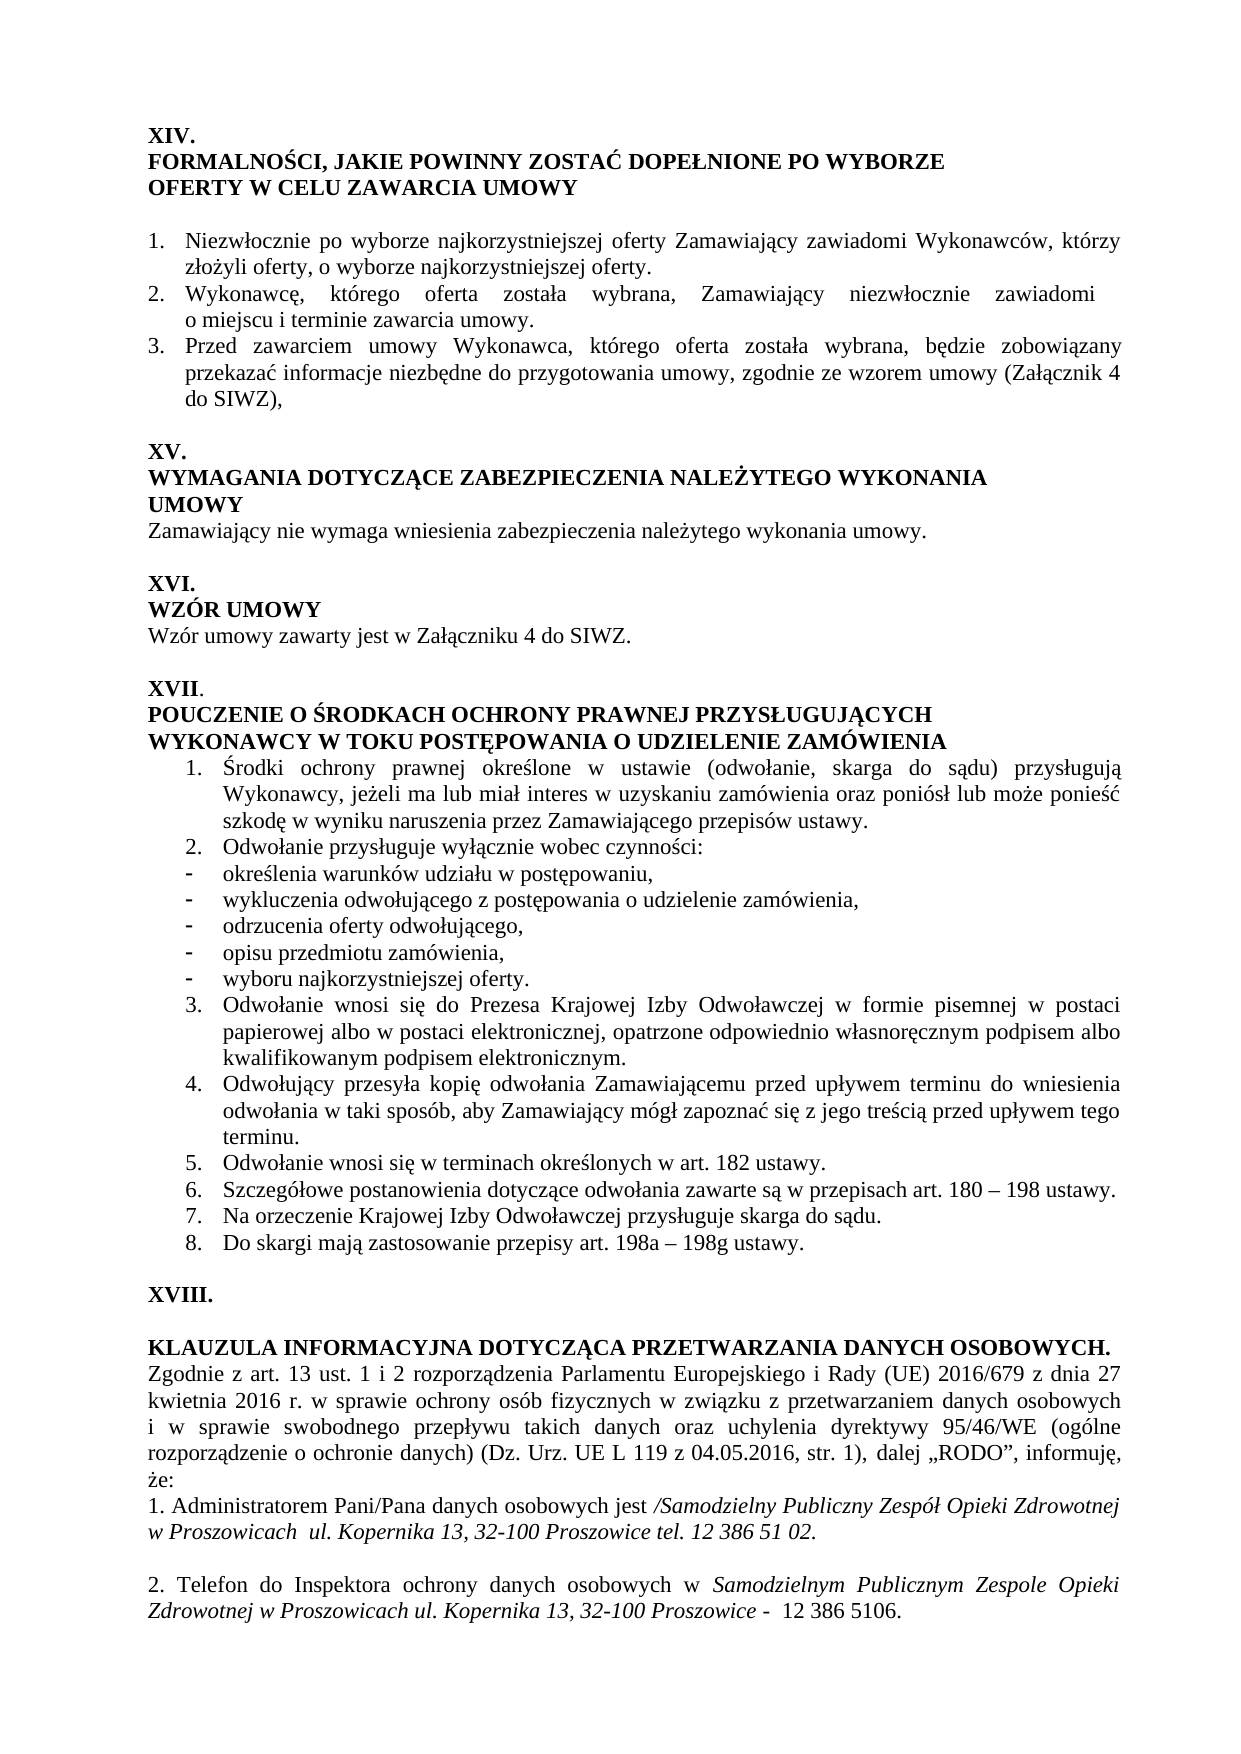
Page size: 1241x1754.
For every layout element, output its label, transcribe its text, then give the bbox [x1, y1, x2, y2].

list Na orzeczenie Krajowej Izby Odwoławczej przysługuje skarga do sądu. [185, 1202, 1122, 1228]
text XVII. [148, 675, 1122, 701]
text Wzór umowy zawarty jest w Załączniku 4 do SIWZ. [148, 622, 1122, 649]
list Środki ochrony prawnej określone w ustawie (odwołanie, skarga do sądu) przysługują Wykonawcy, jeżeli ma lub miał interes w uzyskaniu zamówienia oraz poniósł lub może ponieść szkodę w wyniku naruszenia przez Zamawiającego przepisów ustawy. [185, 754, 1122, 833]
text Zgodnie z art. 13 ust. 1 i 2 rozporządzenia Parlamentu Europejskiego i Rady (UE) 2016/679 z dnia 27 kwietnia 2016 r. w sprawie ochrony osób fizycznych w związku z przetwarzaniem danych osobowych i w sprawie swobodnego przepływu takich danych oraz uchylenia dyrektywy 95/46/WE (ogólne rozporządzenie o ochronie danych) (Dz. Urz. UE L 119 z 04.05.2016, str. 1), dalej „RODO”, informuję, że: [148, 1360, 1122, 1492]
list Szczegółowe postanowienia dotyczące odwołania zawarte są w przepisach art. 180 – 198 ustawy. [185, 1176, 1122, 1202]
text XVIII. [148, 1281, 1122, 1308]
text WYMAGANIA DOTYCZĄCE ZABEZPIECZENIA NALEŻYTEGO WYKONANIA [148, 464, 1122, 491]
list wyboru najkorzystniejszej oferty. [185, 965, 1122, 991]
text 2. Telefon do Inspektora ochrony danych osobowych w Samodzielnym Publicznym Zespole Opieki Zdrowotnej w Proszowicach ul. Kopernika 13, 32-100 Proszowice - 12 386 5106. [148, 1571, 1122, 1624]
text Zamawiający nie wymaga wniesienia zabezpieczenia należytego wykonania umowy. [148, 517, 1122, 543]
text POUCZENIE O ŚRODKACH OCHRONY PRAWNEJ PRZYSŁUGUJĄCYCH [148, 701, 1122, 728]
text FORMALNOŚCI, JAKIE POWINNY ZOSTAĆ DOPEŁNIONE PO WYBORZE [148, 148, 1122, 174]
text 1. Administratorem Pani/Pana danych osobowych jest /Samodzielny Publiczny Zespół Opieki Zdrowotnej w Proszowicach ul. Kopernika 13, 32-100 Proszowice tel. 12 386 51 02. [148, 1492, 1122, 1545]
text OFERTY W CELU ZAWARCIA UMOWY [148, 174, 1122, 201]
list Odwołanie wnosi się do Prezesa Krajowej Izby Odwoławczej w formie pisemnej w postaci papierowej albo w postaci elektronicznej, opatrzone odpowiednio własnoręcznym podpisem albo kwalifikowanym podpisem elektronicznym. [185, 991, 1122, 1070]
text XV. [148, 438, 1122, 464]
text XIV. [148, 122, 1122, 148]
list Odwołanie wnosi się w terminach określonych w art. 182 ustawy. [185, 1149, 1122, 1176]
list Wykonawcę, którego oferta została wybrana, Zamawiający niezwłocznie zawiadomi o miejscu i terminie zawarcia umowy. [148, 280, 1122, 332]
text WZÓR UMOWY [148, 596, 1122, 622]
list Przed zawarciem umowy Wykonawca, którego oferta została wybrana, będzie zobowiązany przekazać informacje niezbędne do przygotowania umowy, zgodnie ze wzorem umowy (Załącznik 4 do SIWZ), [148, 332, 1122, 412]
list wykluczenia odwołującego z postępowania o udzielenie zamówienia, [185, 886, 1122, 912]
list opisu przedmiotu zamówienia, [185, 939, 1122, 965]
text WYKONAWCY W TOKU POSTĘPOWANIA O UDZIELENIE ZAMÓWIENIA [148, 728, 1122, 754]
list Do skargi mają zastosowanie przepisy art. 198a – 198g ustawy. [185, 1228, 1122, 1255]
text XVI. [148, 570, 1122, 596]
list określenia warunków udziału w postępowaniu, [185, 859, 1122, 886]
text KLAUZULA INFORMACYJNA DOTYCZĄCA PRZETWARZANIA DANYCH OSOBOWYCH. [148, 1334, 1122, 1360]
list Odwołanie przysługuje wyłącznie wobec czynności: [185, 833, 1122, 859]
text UMOWY [148, 491, 1122, 517]
list Niezwłocznie po wyborze najkorzystniejszej oferty Zamawiający zawiadomi Wykonawców, którzy złożyli oferty, o wyborze najkorzystniejszej oferty. [148, 227, 1122, 280]
list Odwołujący przesyła kopię odwołania Zamawiającemu przed upływem terminu do wniesienia odwołania w taki sposób, aby Zamawiający mógł zapoznać się z jego treścią przed upływem tego terminu. [185, 1070, 1122, 1149]
list odrzucenia oferty odwołującego, [185, 912, 1122, 939]
